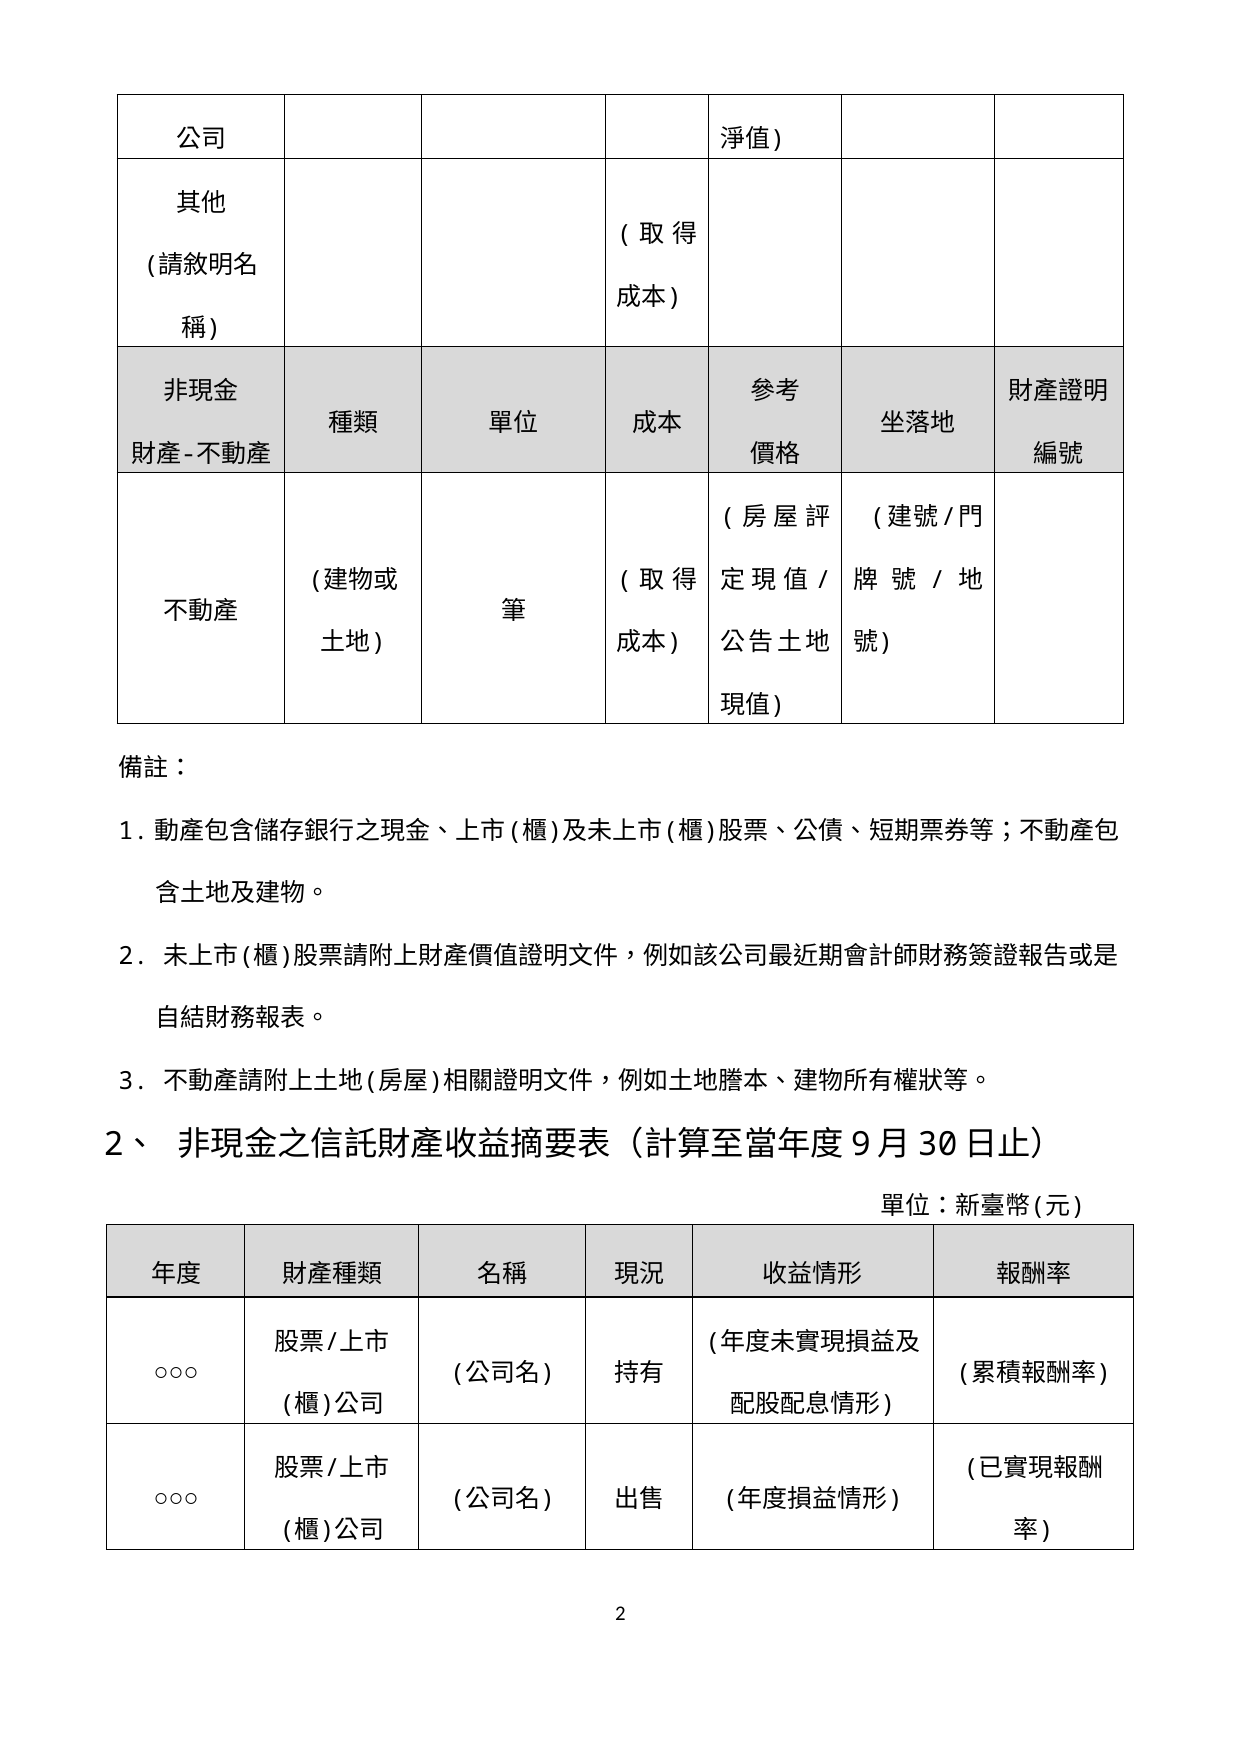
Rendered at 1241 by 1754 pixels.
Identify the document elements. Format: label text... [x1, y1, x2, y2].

table_cell (累積報酬率) [934, 1298, 1133, 1422]
table_cell [606, 95, 708, 158]
text 備註： [118, 724, 1091, 787]
table_cell 財產證明編號 [995, 347, 1123, 472]
table_cell (年度損益情形) [693, 1424, 933, 1548]
text 3. 不動產請附上土地(房屋)相關證明文件，例如土地謄本、建物所有權狀等。 [118, 1037, 1122, 1099]
table_cell 出售 [586, 1424, 692, 1548]
table_header 財產種類 [245, 1225, 418, 1296]
table_cell 持有 [586, 1298, 692, 1422]
table_cell [995, 159, 1123, 346]
table_cell (取得成本) [606, 473, 708, 723]
table_header 收益情形 [693, 1225, 933, 1296]
table_cell [995, 473, 1123, 723]
table_cell 公司 [118, 95, 284, 158]
table_cell (已實現報酬率) [934, 1424, 1133, 1548]
table_cell [422, 159, 605, 346]
table_cell (房屋評定現值/公告土地現值) [709, 473, 841, 723]
table_cell (公司名) [419, 1298, 585, 1422]
table_header 現況 [586, 1225, 692, 1296]
table_cell (建物或土地) [285, 473, 421, 723]
table_cell [285, 159, 421, 346]
table_header 報酬率 [934, 1225, 1133, 1296]
table_header 名稱 [419, 1225, 585, 1296]
table_cell 成本 [606, 347, 708, 472]
table_cell [842, 95, 994, 158]
table_cell (年度未實現損益及配股配息情形) [693, 1298, 933, 1422]
text 1. 動產包含儲存銀行之現金、上市(櫃)及未上市(櫃)股票、公債、短期票券等；不動產包含土地及建物。 [118, 787, 1122, 912]
table_cell [842, 159, 994, 346]
table_cell ○○○ [107, 1424, 244, 1548]
table_cell ○○○ [107, 1298, 244, 1422]
table_cell 股票/上市(櫃)公司 [245, 1424, 418, 1548]
table_cell 參考 價格 [709, 347, 841, 472]
table_cell 坐落地 [842, 347, 994, 472]
table_cell 種類 [285, 347, 421, 472]
table_cell 單位 [422, 347, 605, 472]
table_cell 股票/上市(櫃)公司 [245, 1298, 418, 1422]
table_cell [285, 95, 421, 158]
table_cell [709, 159, 841, 346]
table_cell (取得成本) [606, 159, 708, 346]
table_cell [422, 95, 605, 158]
table_cell 不動產 [118, 473, 284, 723]
table_header 年度 [107, 1225, 244, 1296]
table_cell [995, 95, 1123, 158]
table_cell (建號/門牌號/地號) [842, 473, 994, 723]
table_cell (公司名) [419, 1424, 585, 1548]
table_cell 其他 (請敘明名稱) [118, 159, 284, 346]
table_cell 筆 [422, 473, 605, 723]
text 單位：新臺幣(元) [767, 1162, 1085, 1224]
list 非現金之信託財產收益摘要表（計算至當年度9月30日止） [103, 1099, 1122, 1162]
table_cell 淨值) [709, 95, 841, 158]
table_cell 非現金 財產-不動產 [118, 347, 284, 472]
text 2. 未上市(櫃)股票請附上財產價值證明文件，例如該公司最近期會計師財務簽證報告或是自結財務報表。 [118, 912, 1122, 1037]
